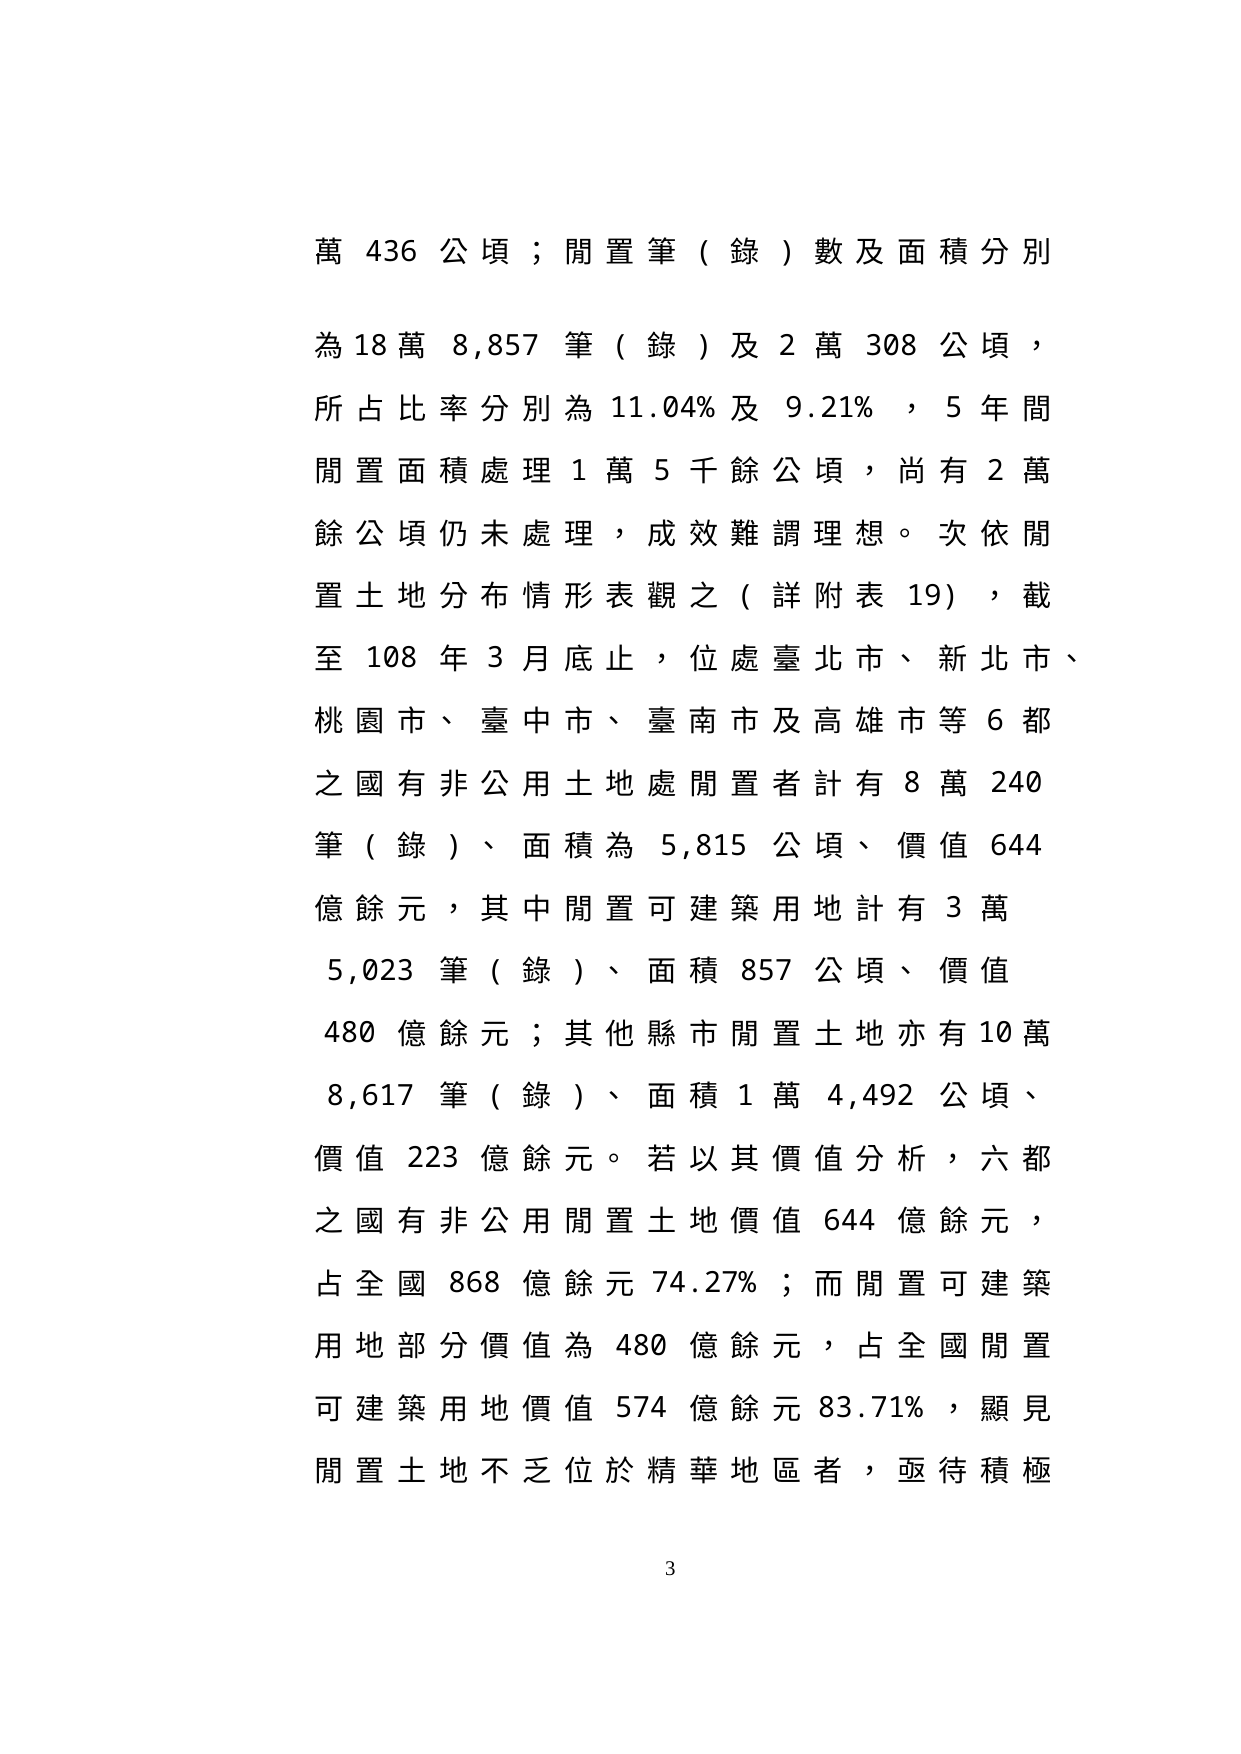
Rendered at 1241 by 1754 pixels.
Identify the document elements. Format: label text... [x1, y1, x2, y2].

text 據國產署統計資料，103年度至108年度3月底止國有非公用土地閒置情形詳如附表18，103年度國有非公用土地筆(錄)數為153萬6,660筆(錄)、面積21萬8,103公頃；閒置筆(錄)數及面積分別為18萬1,171筆(錄)及3萬5,678公頃，所占比率分別為11.79%及16.36%，至108年3月底止國有非公用土地筆(錄)數為171萬347筆(錄)、面積22萬436公頃；閒置筆(錄)數及面積分別為18萬8,857筆(錄)及2萬308公頃，所占比率分別為11.04%及9.21%，5年間閒置面積處理1萬5千餘公頃，尚有2萬餘公頃仍未處理，成效難謂理想。次依閒置土地分布情形表觀之(詳附表19)，截至108年3月底止，位處臺北市、新北市、桃園市、臺中市、臺南市及高雄市等6都之國有非公用土地處閒置者計有8萬240筆(錄)、面積為5,815公頃、價值644億餘元，其中閒置可建築用地計有3萬5,023筆(錄)、面積857公頃、價值480億餘元；其他縣市閒置土地亦有10萬8,617筆(錄)、面積1萬4,492公頃、價值223億餘元。若以其價值分析，六都之國有非公用閒置土地價值644億餘元，占全國868億餘元74.27%；而閒置可建築用地部分價值為480億餘元，占全國閒置可建築用地價值574億餘元83.71%，顯見閒置土地不乏位於精華地區者，亟待積極處理並妥為規劃多元活化運用措施。 [271, 177, 1058, 1490]
